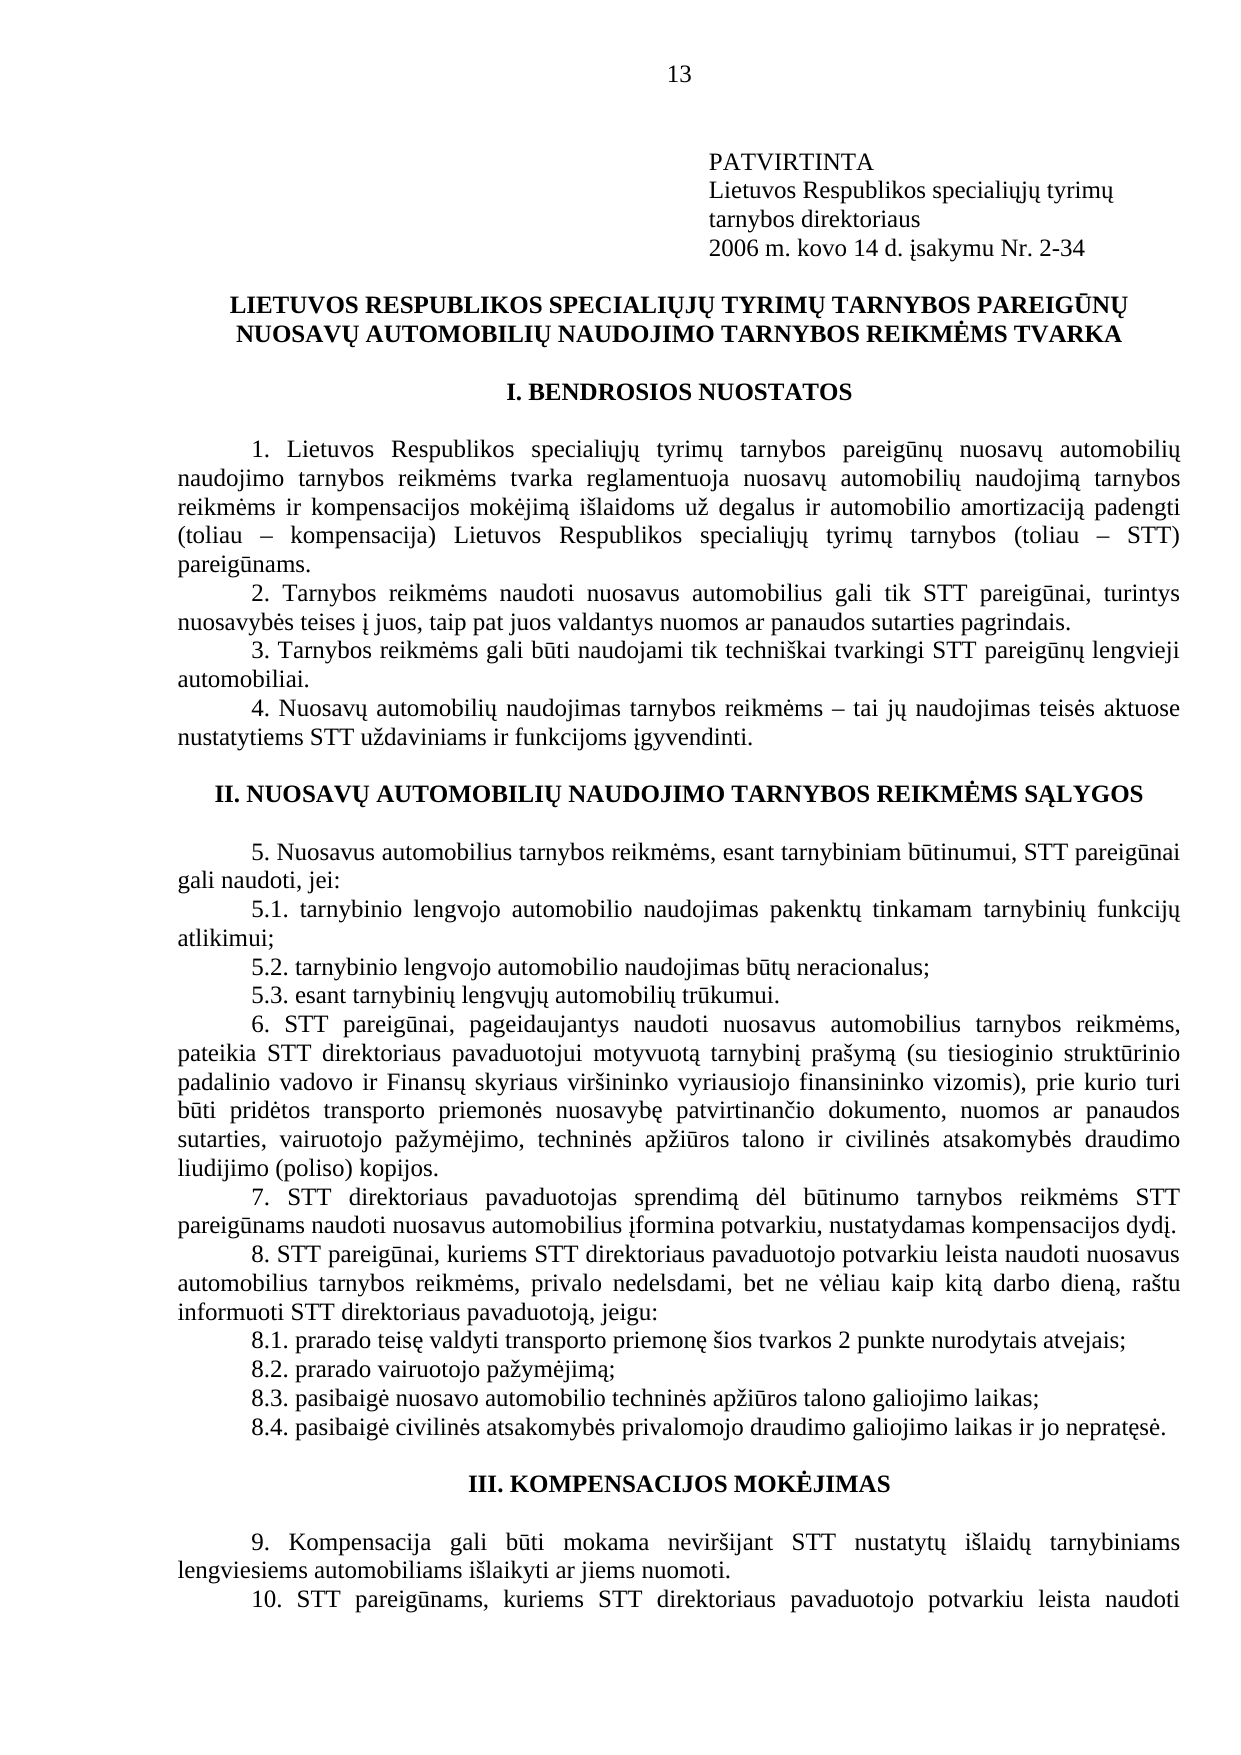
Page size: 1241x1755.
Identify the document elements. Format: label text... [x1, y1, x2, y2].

text 4. Nuosavų automobilių naudojimas tarnybos reikmėms – tai jų naudojimas teisės aktuose nustatytiems STT uždaviniams ir funkcijoms įgyvendinti. [177, 693, 1181, 751]
text tarnybos direktoriaus [177, 204, 1181, 233]
text 8.2. prarado vairuotojo pažymėjimą; [177, 1354, 1181, 1383]
text 6. STT pareigūnai, pageidaujantys naudoti nuosavus automobilius tarnybos reikmėms, pateikia STT direktoriaus pavaduotojui motyvuotą tarnybinį prašymą (su tiesioginio struktūrinio padalinio vadovo ir Finansų skyriaus viršininko vyriausiojo finansininko vizomis), prie kurio turi būti pridėtos transporto priemonės nuosavybę patvirtinančio dokumento, nuomos ar panaudos sutarties, vairuotojo pažymėjimo, techninės apžiūros talono ir civilinės atsakomybės draudimo liudijimo (poliso) kopijos. [177, 1009, 1181, 1182]
text 5.1. tarnybinio lengvojo automobilio naudojimas pakenktų tinkamam tarnybinių funkcijų atlikimui; [177, 894, 1181, 952]
text 8. STT pareigūnai, kuriems STT direktoriaus pavaduotojo potvarkiu leista naudoti nuosavus automobilius tarnybos reikmėms, privalo nedelsdami, bet ne vėliau kaip kitą darbo dieną, raštu informuoti STT direktoriaus pavaduotoją, jeigu: [177, 1239, 1181, 1326]
text 1. Lietuvos Respublikos specialiųjų tyrimų tarnybos pareigūnų nuosavų automobilių naudojimo tarnybos reikmėms tvarka reglamentuoja nuosavų automobilių naudojimą tarnybos reikmėms ir kompensacijos mokėjimą išlaidoms už degalus ir automobilio amortizaciją padengti (toliau – kompensacija) Lietuvos Respublikos specialiųjų tyrimų tarnybos (toliau – STT) pareigūnams. [177, 434, 1181, 578]
text 5. Nuosavus automobilius tarnybos reikmėms, esant tarnybiniam būtinumui, STT pareigūnai gali naudoti, jei: [177, 837, 1181, 894]
text PATVIRTINTA [177, 147, 1181, 176]
text 7. STT direktoriaus pavaduotojas sprendimą dėl būtinumo tarnybos reikmėms STT pareigūnams naudoti nuosavus automobilius įformina potvarkiu, nustatydamas kompensacijos dydį. [177, 1182, 1181, 1239]
text LIETUVOS RESPUBLIKOS SPECIALIŲJŲ TYRIMŲ TARNYBOS PAREIGŪNŲ NUOSAVŲ AUTOMOBILIŲ NAUDOJIMO TARNYBOS REIKMĖMS TVARKA [177, 291, 1181, 348]
text 10. STT pareigūnams, kuriems STT direktoriaus pavaduotojo potvarkiu leista naudoti [177, 1584, 1181, 1613]
text 3. Tarnybos reikmėms gali būti naudojami tik techniškai tvarkingi STT pareigūnų lengvieji automobiliai. [177, 636, 1181, 693]
text Lietuvos Respublikos specialiųjų tyrimų [177, 176, 1181, 204]
text 5.2. tarnybinio lengvojo automobilio naudojimas būtų neracionalus; [177, 952, 1181, 981]
text I. BENDROSIOS NUOSTATOS [177, 377, 1181, 406]
text 8.3. pasibaigė nuosavo automobilio techninės apžiūros talono galiojimo laikas; [177, 1383, 1181, 1412]
text 2. Tarnybos reikmėms naudoti nuosavus automobilius gali tik STT pareigūnai, turintys nuosavybės teises į juos, taip pat juos valdantys nuomos ar panaudos sutarties pagrindais. [177, 578, 1181, 636]
text 8.1. prarado teisę valdyti transporto priemonę šios tvarkos 2 punkte nurodytais atvejais; [177, 1326, 1181, 1354]
text 5.3. esant tarnybinių lengvųjų automobilių trūkumui. [177, 981, 1181, 1009]
text II. NUOSAVŲ AUTOMOBILIŲ NAUDOJIMO TARNYBOS REIKMĖMS SĄLYGOS [177, 779, 1181, 808]
text 2006 m. kovo 14 d. įsakymu Nr. 2-34 [177, 233, 1181, 262]
text 9. Kompensacija gali būti mokama neviršijant STT nustatytų išlaidų tarnybiniams lengviesiems automobiliams išlaikyti ar jiems nuomoti. [177, 1527, 1181, 1584]
text III. KOMPENSACIJOS MOKĖJIMAS [177, 1469, 1181, 1498]
text 8.4. pasibaigė civilinės atsakomybės privalomojo draudimo galiojimo laikas ir jo nepratęsė. [177, 1412, 1181, 1441]
